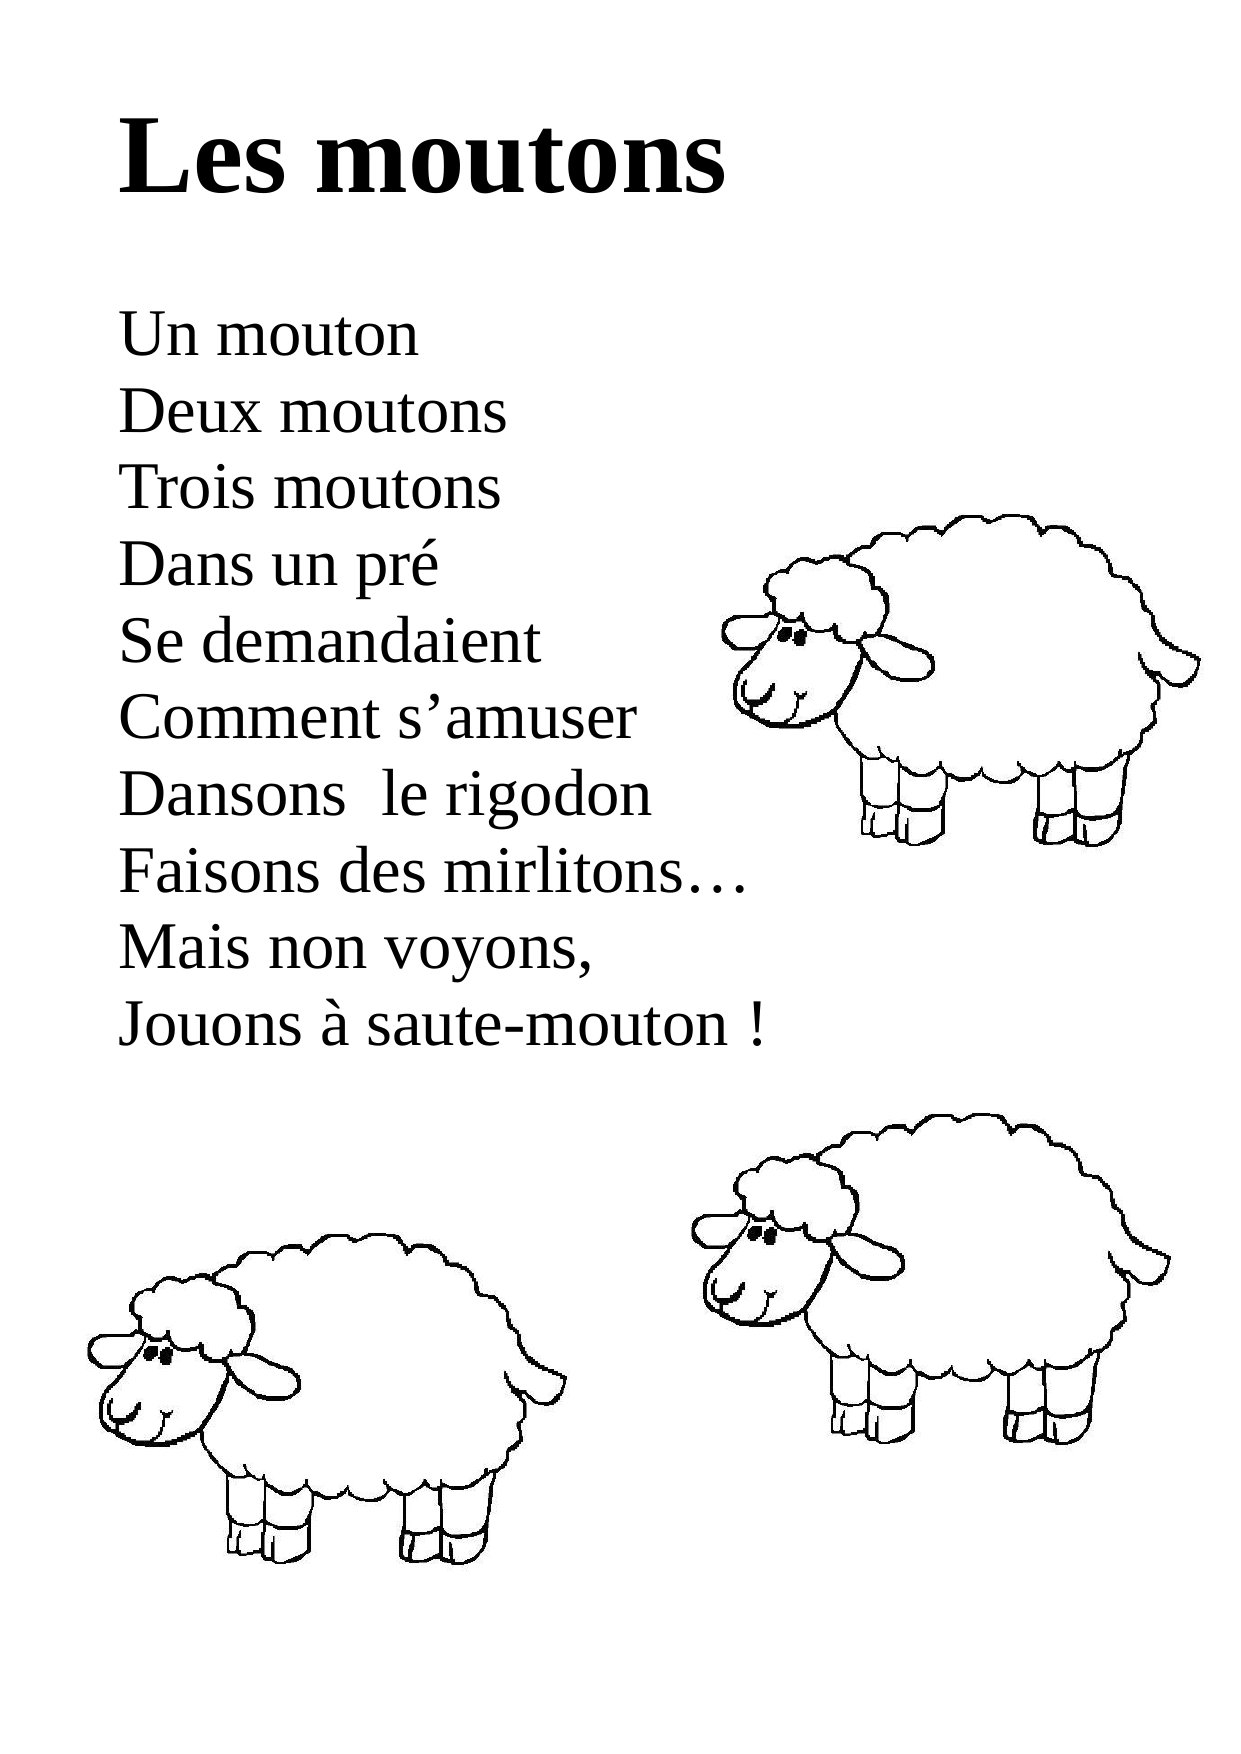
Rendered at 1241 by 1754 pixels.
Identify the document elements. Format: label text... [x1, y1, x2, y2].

picture [712, 507, 1207, 854]
text Un mouton [118, 293, 1122, 370]
text Dansons le rigodon [118, 753, 712, 830]
text Dans un pré [118, 523, 712, 600]
text Se demandaient [118, 600, 712, 677]
text Jouons à saute-mouton ! [118, 983, 1122, 1060]
text Faisons des mirlitons… [118, 830, 1122, 907]
picture [682, 1105, 1177, 1452]
text Les moutons [118, 87, 1122, 217]
picture [78, 1225, 573, 1572]
text Deux moutons [118, 370, 1122, 447]
text Comment s’amuser [118, 677, 712, 753]
text Trois moutons [118, 447, 1122, 523]
text Mais non voyons, [118, 907, 1122, 983]
